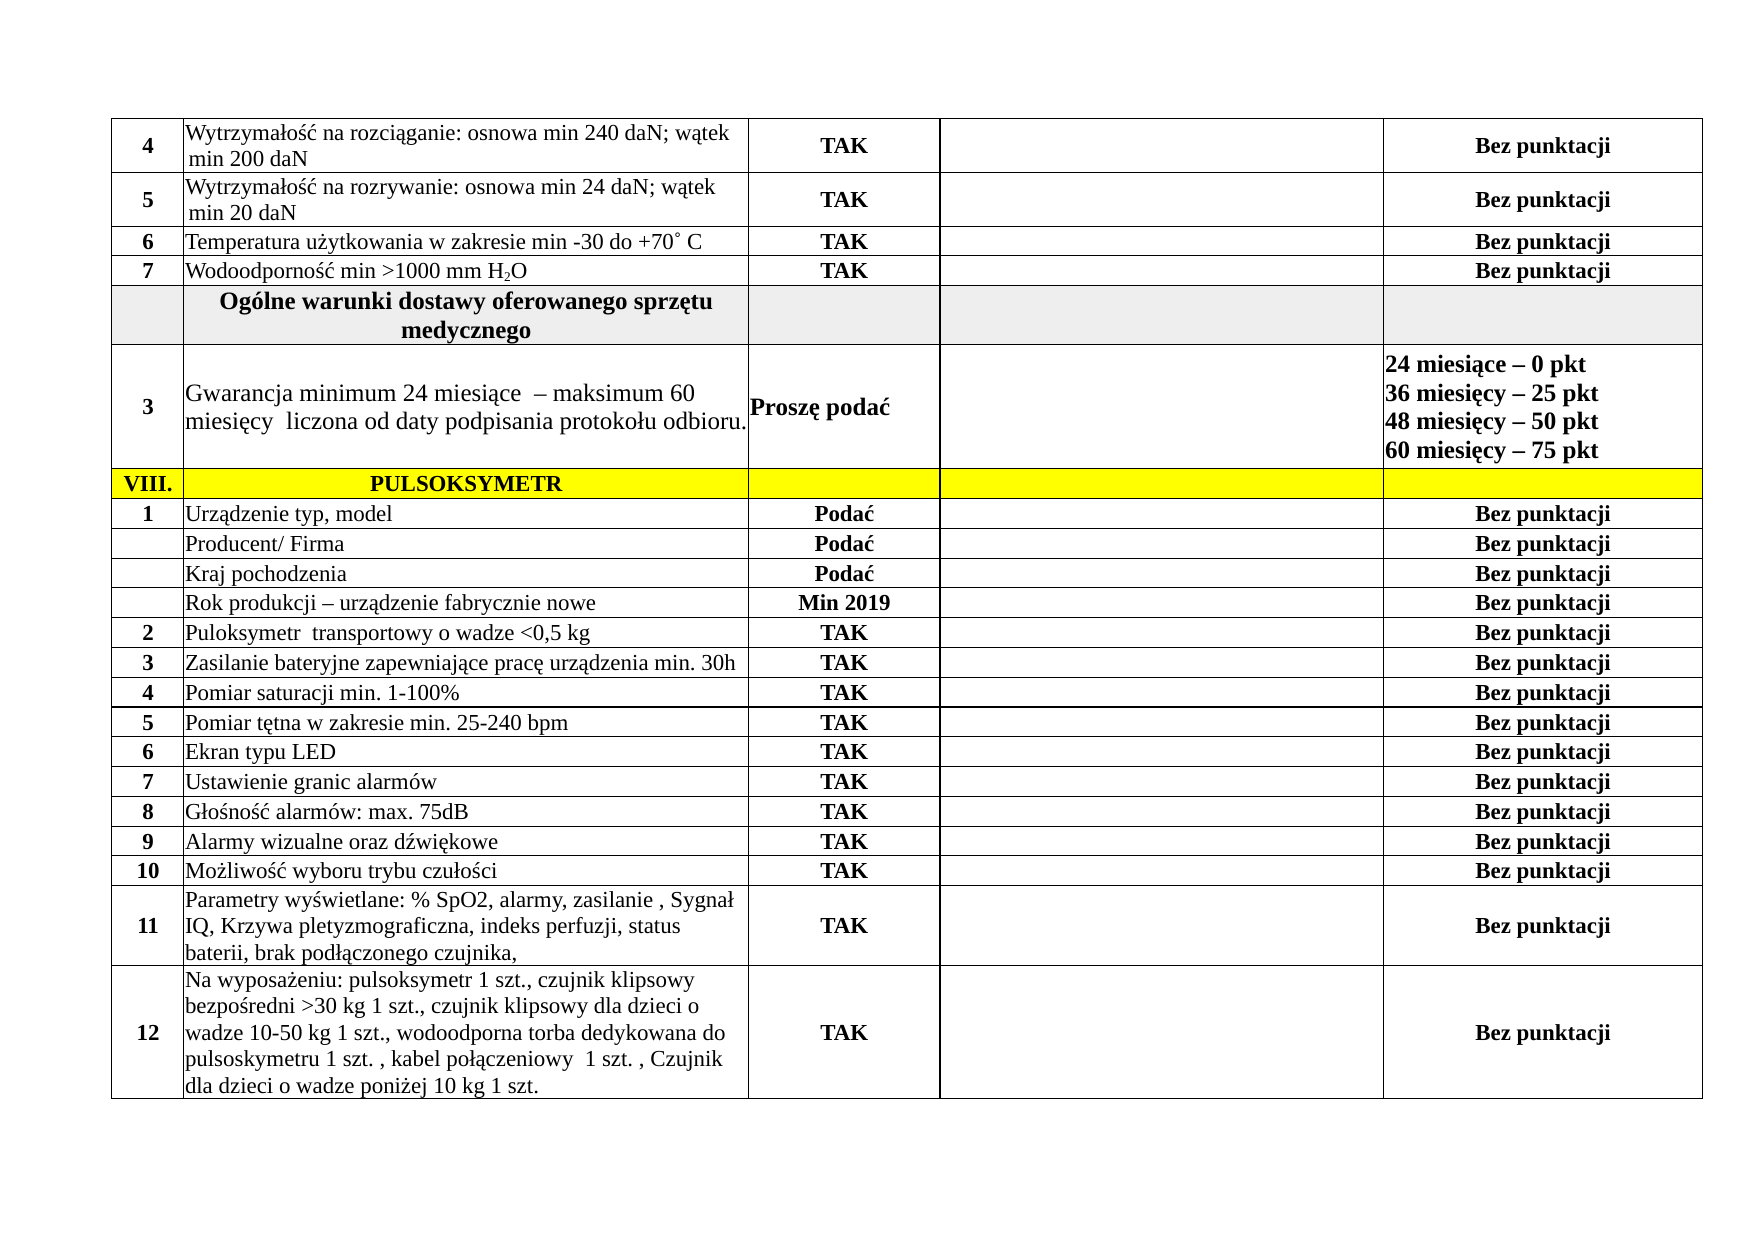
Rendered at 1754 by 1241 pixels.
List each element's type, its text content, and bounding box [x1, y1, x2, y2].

table_cell [749, 469, 939, 498]
table_cell TAK [749, 737, 939, 766]
table_cell [941, 499, 1383, 528]
table_cell Ekran typu LED [184, 737, 748, 766]
table_cell TAK [749, 227, 939, 255]
table_cell TAK [749, 678, 939, 706]
table_cell [941, 529, 1383, 557]
table_cell Alarmy wizualne oraz dźwiękowe [184, 827, 748, 855]
table_cell [941, 256, 1383, 285]
table_cell [941, 797, 1383, 826]
table_cell Wytrzymałość na rozrywanie: osnowa min 24 daN; wątek min 20 daN [184, 173, 748, 226]
table_cell 1 [112, 499, 183, 528]
table_cell Podać [749, 559, 939, 587]
table_cell [1384, 286, 1702, 344]
table_cell [941, 173, 1383, 226]
table_cell 11 [112, 886, 183, 965]
table_cell [941, 227, 1383, 255]
table_cell 6 [112, 227, 183, 255]
table_cell Bez punktacji [1384, 559, 1702, 587]
table_cell Pomiar saturacji min. 1-100% [184, 678, 748, 706]
table_cell TAK [749, 256, 939, 285]
table_cell [941, 856, 1383, 885]
table_cell 7 [112, 256, 183, 285]
table_cell Możliwość wyboru trybu czułości [184, 856, 748, 885]
table_cell [941, 559, 1383, 587]
table_cell Bez punktacji [1384, 678, 1702, 706]
table_cell TAK [749, 966, 939, 1098]
table_cell [941, 678, 1383, 706]
table_cell [941, 648, 1383, 677]
table_cell Podać [749, 499, 939, 528]
table_cell TAK [749, 767, 939, 796]
table_cell Wodoodporność min >1000 mm H2O [184, 256, 748, 285]
table_cell Bez punktacji [1384, 173, 1702, 226]
table_cell [941, 469, 1383, 498]
table_cell Bez punktacji [1384, 797, 1702, 826]
table_cell TAK [749, 173, 939, 226]
table_cell 2 [112, 618, 183, 647]
table_cell [941, 345, 1383, 468]
table_cell Puloksymetr transportowy o wadze <0,5 kg [184, 618, 748, 647]
table_cell Bez punktacji [1384, 618, 1702, 647]
table_cell [941, 767, 1383, 796]
table_cell Pomiar tętna w zakresie min. 25-240 bpm [184, 708, 748, 736]
table_cell Bez punktacji [1384, 886, 1702, 965]
table_cell Producent/ Firma [184, 529, 748, 557]
table_cell 5 [112, 173, 183, 226]
table_cell [941, 119, 1383, 172]
table_cell Bez punktacji [1384, 588, 1702, 617]
table_cell Bez punktacji [1384, 499, 1702, 528]
table_cell [941, 886, 1383, 965]
table_cell Bez punktacji [1384, 227, 1702, 255]
table_cell [941, 588, 1383, 617]
table_cell Kraj pochodzenia [184, 559, 748, 587]
table_cell Bez punktacji [1384, 767, 1702, 796]
table_cell 5 [112, 708, 183, 736]
table_cell Gwarancja minimum 24 miesiące – maksimum 60 miesięcy liczona od daty podpisania protokołu odbioru. [184, 345, 748, 468]
table_cell Min 2019 [749, 588, 939, 617]
table_cell [112, 559, 183, 587]
table_cell [112, 529, 183, 557]
table_cell 7 [112, 767, 183, 796]
table_cell TAK [749, 856, 939, 885]
table_cell [749, 286, 939, 344]
table_cell Wytrzymałość na rozciąganie: osnowa min 240 daN; wątek min 200 daN [184, 119, 748, 172]
table_cell Podać [749, 529, 939, 557]
table_cell TAK [749, 708, 939, 736]
table_cell Bez punktacji [1384, 827, 1702, 855]
table_cell Bez punktacji [1384, 648, 1702, 677]
table_cell TAK [749, 648, 939, 677]
table_cell TAK [749, 618, 939, 647]
table_cell Głośność alarmów: max. 75dB [184, 797, 748, 826]
table_cell Temperatura użytkowania w zakresie min -30 do +70˚ C [184, 227, 748, 255]
table_cell Bez punktacji [1384, 708, 1702, 736]
table_cell TAK [749, 119, 939, 172]
table_cell Bez punktacji [1384, 256, 1702, 285]
table_cell VIII. [112, 469, 183, 498]
table_cell [112, 588, 183, 617]
table_cell 3 [112, 345, 183, 468]
table_cell Proszę podać [749, 345, 939, 468]
table_cell Bez punktacji [1384, 856, 1702, 885]
table_cell 8 [112, 797, 183, 826]
table_cell Ustawienie granic alarmów [184, 767, 748, 796]
table_cell 4 [112, 119, 183, 172]
table_cell Ogólne warunki dostawy oferowanego sprzętu medycznego [184, 286, 748, 344]
table_cell Bez punktacji [1384, 529, 1702, 557]
table_cell 6 [112, 737, 183, 766]
table_cell [1384, 469, 1702, 498]
table_cell [112, 286, 183, 344]
table_cell [941, 737, 1383, 766]
table_cell [941, 708, 1383, 736]
table_cell [941, 966, 1383, 1098]
table_cell 9 [112, 827, 183, 855]
table_cell TAK [749, 797, 939, 826]
table_cell 10 [112, 856, 183, 885]
table_cell Zasilanie bateryjne zapewniające pracę urządzenia min. 30h [184, 648, 748, 677]
table_cell [941, 827, 1383, 855]
table_cell PULSOKSYMETR [184, 469, 748, 498]
table_cell TAK [749, 827, 939, 855]
table_cell Bez punktacji [1384, 966, 1702, 1098]
table_cell Bez punktacji [1384, 119, 1702, 172]
table_cell [941, 618, 1383, 647]
table_cell Urządzenie typ, model [184, 499, 748, 528]
table_cell Parametry wyświetlane: % SpO2, alarmy, zasilanie , Sygnał IQ, Krzywa pletyzmograficzna, indeks perfuzji, status baterii, brak podłączonego czujnika, [184, 886, 748, 965]
table_cell 3 [112, 648, 183, 677]
table_cell 24 miesiące – 0 pkt 36 miesięcy – 25 pkt 48 miesięcy – 50 pkt 60 miesięcy – 75 pkt [1384, 345, 1702, 468]
table_cell 12 [112, 966, 183, 1098]
table_cell [941, 286, 1383, 344]
table_cell TAK [749, 886, 939, 965]
table_cell Na wyposażeniu: pulsoksymetr 1 szt., czujnik klipsowy bezpośredni >30 kg 1 szt., czujnik klipsowy dla dzieci o wadze 10-50 kg 1 szt., wodoodporna torba dedykowana do pulsoskymetru 1 szt. , kabel połączeniowy 1 szt. , Czujnik dla dzieci o wadze poniżej 10 kg 1 szt. [184, 966, 748, 1098]
table_cell 4 [112, 678, 183, 706]
table_cell Bez punktacji [1384, 737, 1702, 766]
table_cell Rok produkcji – urządzenie fabrycznie nowe [184, 588, 748, 617]
